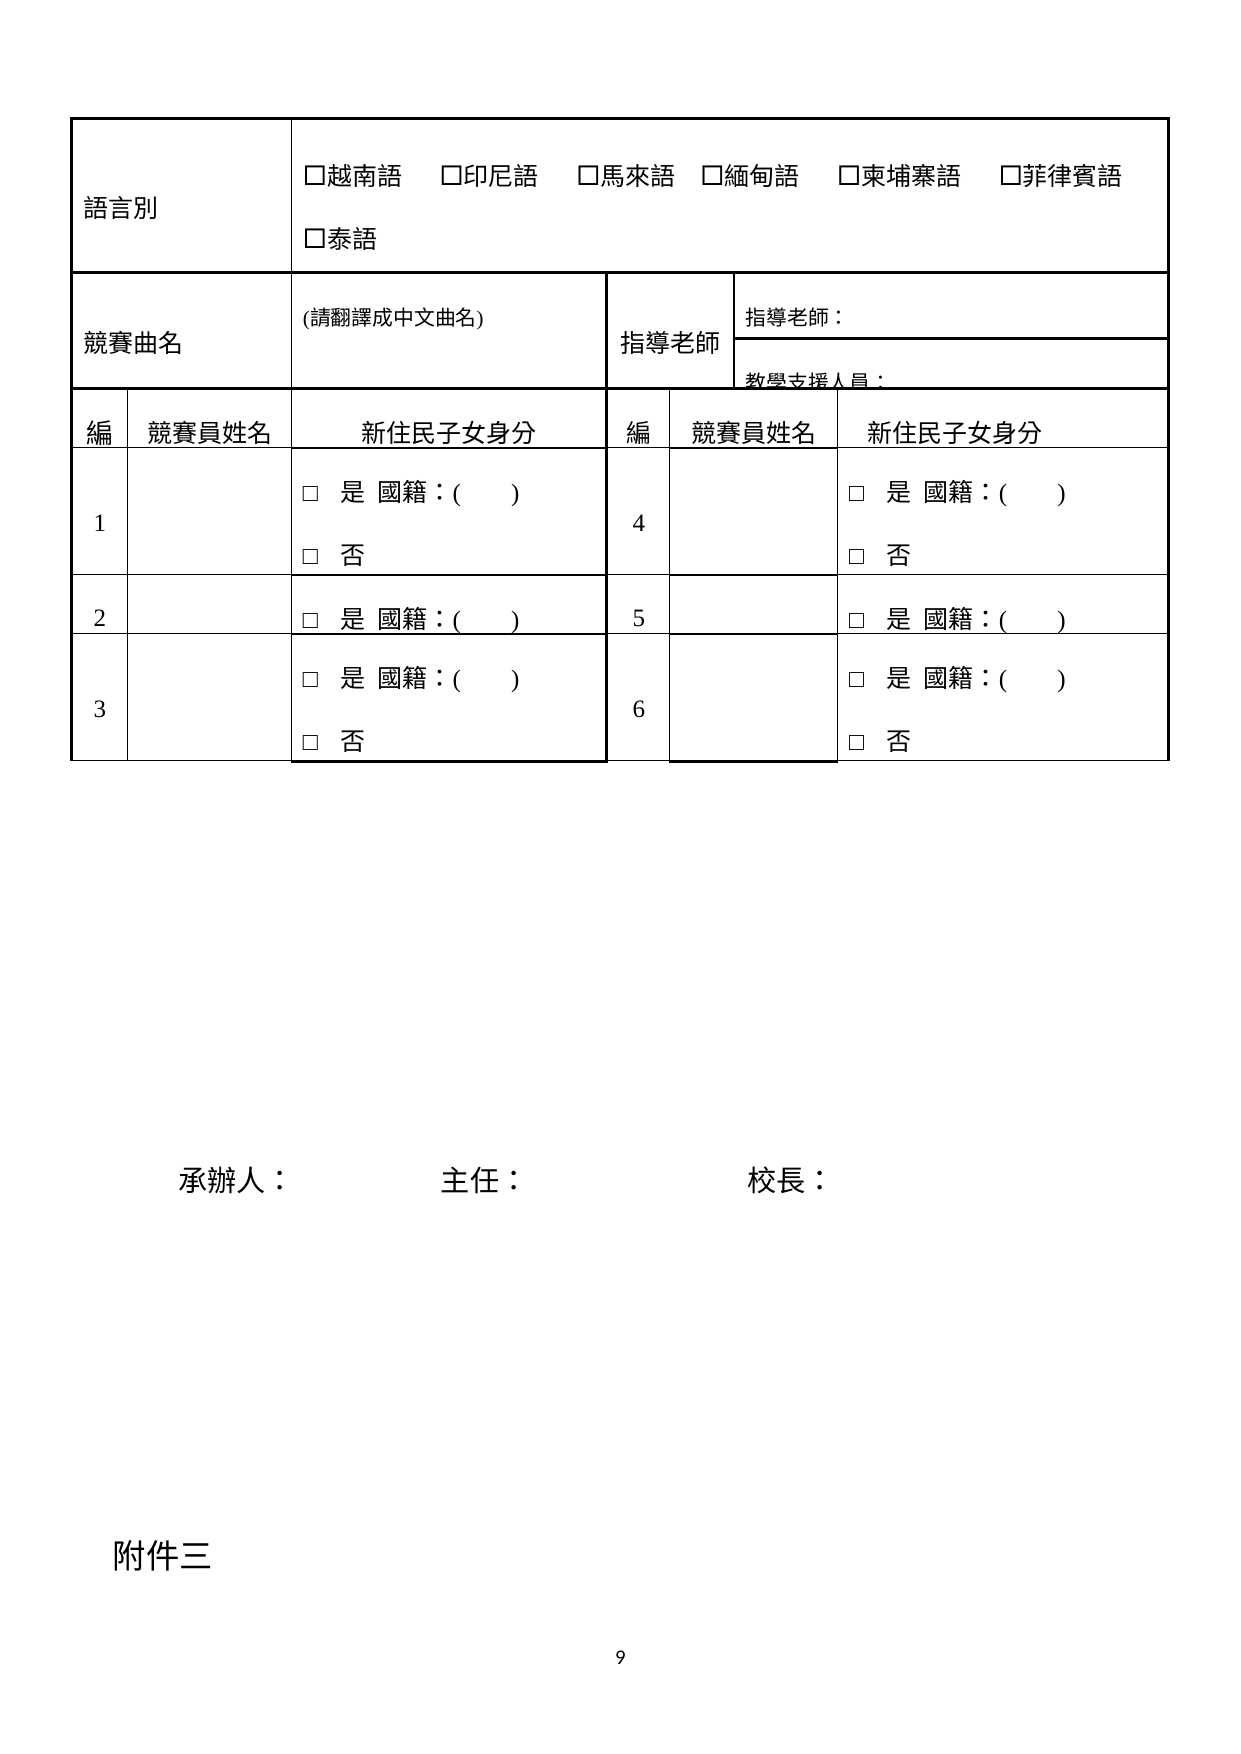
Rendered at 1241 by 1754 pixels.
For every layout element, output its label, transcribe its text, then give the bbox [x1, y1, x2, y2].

text 附件三 [112, 1450, 1128, 1575]
table_cell 6 [608, 634, 669, 760]
table_cell [128, 634, 291, 760]
table_cell 是 國籍：( ) 否 [292, 576, 605, 633]
table_cell 2 [73, 575, 127, 633]
table_cell 指導老師： [735, 274, 1167, 337]
table_cell 新住民子女身分 [838, 390, 1167, 447]
table_cell 是 國籍：( ) 否 [838, 634, 1167, 760]
table_cell [670, 449, 837, 574]
table_cell 1 [73, 448, 127, 574]
table_cell [670, 576, 837, 633]
table_cell [128, 575, 291, 633]
table_cell 競賽員姓名 [128, 390, 291, 447]
table_cell 4 [608, 448, 669, 574]
table_cell 是 國籍：( ) 否 [838, 448, 1167, 574]
table_cell 越南語 印尼語 馬來語 緬甸語 柬埔寨語 菲律賓語 泰語 [292, 120, 1167, 271]
table_cell 語言別 [73, 120, 291, 271]
table_cell 編 號 [73, 390, 127, 447]
table_cell 是 國籍：( ) 否 [292, 449, 605, 574]
table_cell 5 [608, 575, 669, 633]
text 承辦人： 主任： 校長： [112, 1137, 1128, 1200]
table_cell 3 [73, 634, 127, 760]
table_cell 是 國籍：( ) 否 [838, 575, 1167, 633]
table_cell 是 國籍：( ) 否 [292, 635, 605, 760]
table_cell 編 號 [608, 390, 669, 447]
table_cell 競賽曲名 [73, 274, 291, 387]
table_cell (請翻譯成中文曲名) [292, 274, 605, 387]
table_cell 指導老師 [608, 274, 733, 387]
table_cell [670, 635, 837, 760]
table_cell 教學支援人員： [735, 340, 1167, 387]
table_cell [128, 448, 291, 574]
table_cell 競賽員姓名 [670, 390, 837, 447]
table_cell 新住民子女身分 [292, 390, 605, 447]
